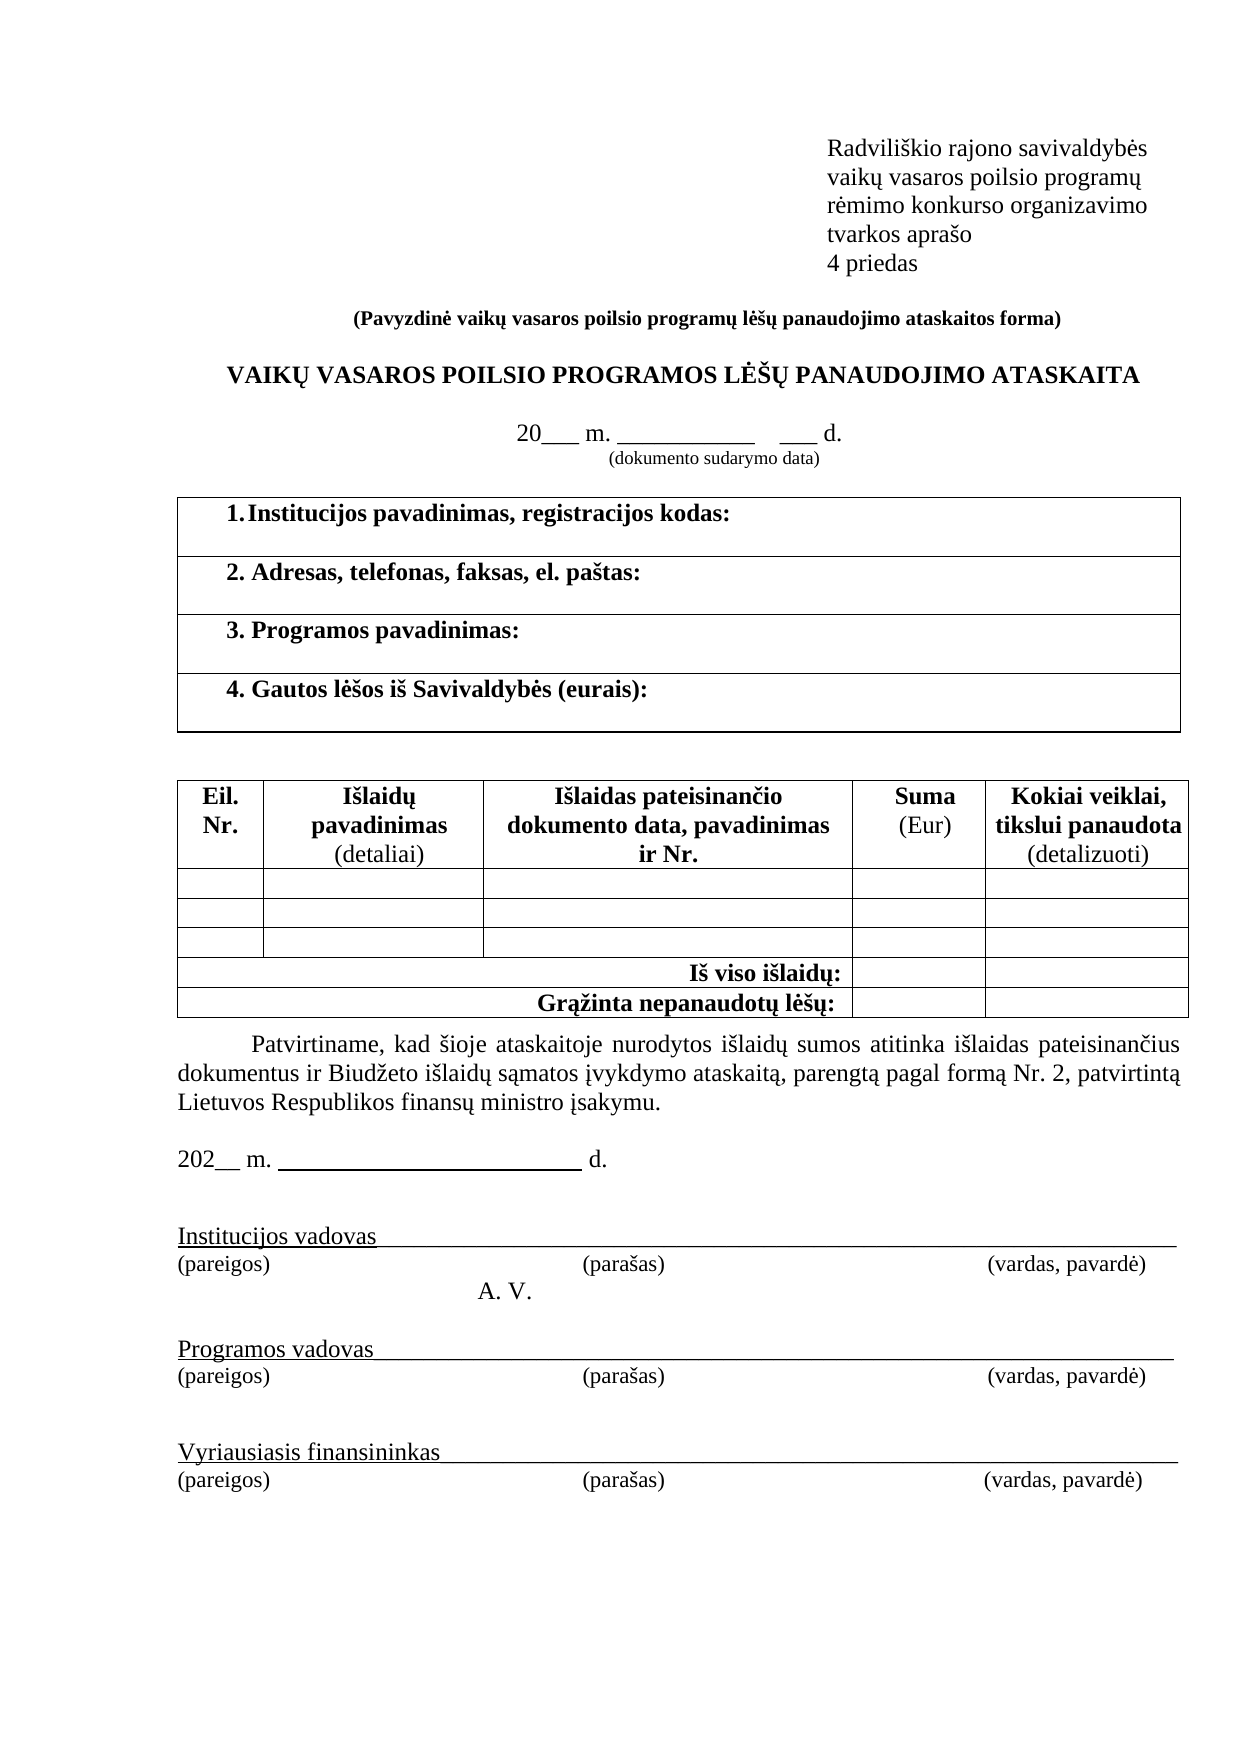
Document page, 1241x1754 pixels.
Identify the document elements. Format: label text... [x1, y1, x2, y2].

table_cell [853, 899, 985, 927]
text 20___ m. ___________ ___ d. [177, 418, 1181, 447]
table_cell [484, 928, 852, 957]
table_cell [986, 928, 1188, 957]
table_header Suma (Eur) [853, 781, 985, 868]
table_cell Grąžinta nepanaudotų lėšų: [178, 988, 852, 1017]
table_cell 3. Programos pavadinimas: [178, 615, 1180, 673]
table_header Kokiai veiklai, tikslui panaudota (detalizuoti) [986, 781, 1188, 868]
table_header Išlaidų pavadinimas (detaliai) [264, 781, 483, 868]
text Patvirtiname, kad šioje ataskaitoje nurodytos išlaidų sumos atitinka išlaidas pateisinančius dokumentus ir Biudžeto išlaidų sąmatos įvykdymo ataskaitą, parengtą pagal formą Nr. 2, patvirtintą Lietuvos Respublikos finansų ministro įsakymu. [177, 1029, 1181, 1116]
table_cell [853, 928, 985, 957]
table_cell [986, 869, 1188, 897]
text Institucijos vadovas________________________________________________________________ [177, 1221, 1240, 1250]
text (pareigos) (parašas) (vardas, pavardė) [177, 1466, 1240, 1492]
table_header 1. Institucijos pavadinimas, registracijos kodas: [178, 498, 1180, 556]
text Programos vadovas________________________________________________________________ [177, 1334, 1240, 1363]
table_cell [264, 928, 483, 957]
table_cell [853, 988, 985, 1017]
table_cell 4. Gautos lėšos iš Savivaldybės (eurais): [178, 674, 1180, 731]
table_cell [853, 958, 985, 987]
table_cell [484, 869, 852, 897]
table_cell [178, 869, 263, 897]
table_cell Iš viso išlaidų: [178, 958, 852, 987]
table_cell [986, 899, 1188, 927]
text Vyriausiasis finansininkas___________________________________________________________ [177, 1437, 1240, 1466]
table_cell [264, 899, 483, 927]
text 4 priedas [827, 248, 1181, 277]
text 202__ m. d. [177, 1144, 1190, 1173]
table_cell [986, 958, 1188, 987]
table_header Išlaidas pateisinančio dokumento data, pavadinimas ir Nr. [484, 781, 852, 868]
text VAIKŲ VASAROS POILSIO PROGRAMOS LĖŠŲ PANAUDOJIMO ATASKAITA [177, 361, 1190, 389]
text (dokumento sudarymo data) [177, 447, 1181, 468]
table_header Eil. Nr. [178, 781, 263, 868]
table_cell [178, 899, 263, 927]
text (pareigos) (parašas) (vardas, pavardė) [177, 1250, 1190, 1276]
table_cell [264, 869, 483, 897]
text A. V. [402, 1276, 1181, 1305]
table_cell [853, 869, 985, 897]
table_cell 2. Adresas, telefonas, faksas, el. paštas: [178, 557, 1180, 614]
table_cell [178, 928, 263, 957]
text Radviliškio rajono savivaldybės vaikų vasaros poilsio programų rėmimo konkurso organizavimo tvarkos aprašo [827, 133, 1181, 248]
table_cell [986, 988, 1188, 1017]
text (Pavyzdinė vaikų vasaros poilsio programų lėšų panaudojimo ataskaitos forma) [252, 305, 1162, 329]
table_cell [484, 899, 852, 927]
text (pareigos) (parašas) (vardas, pavardė) [177, 1363, 1190, 1389]
